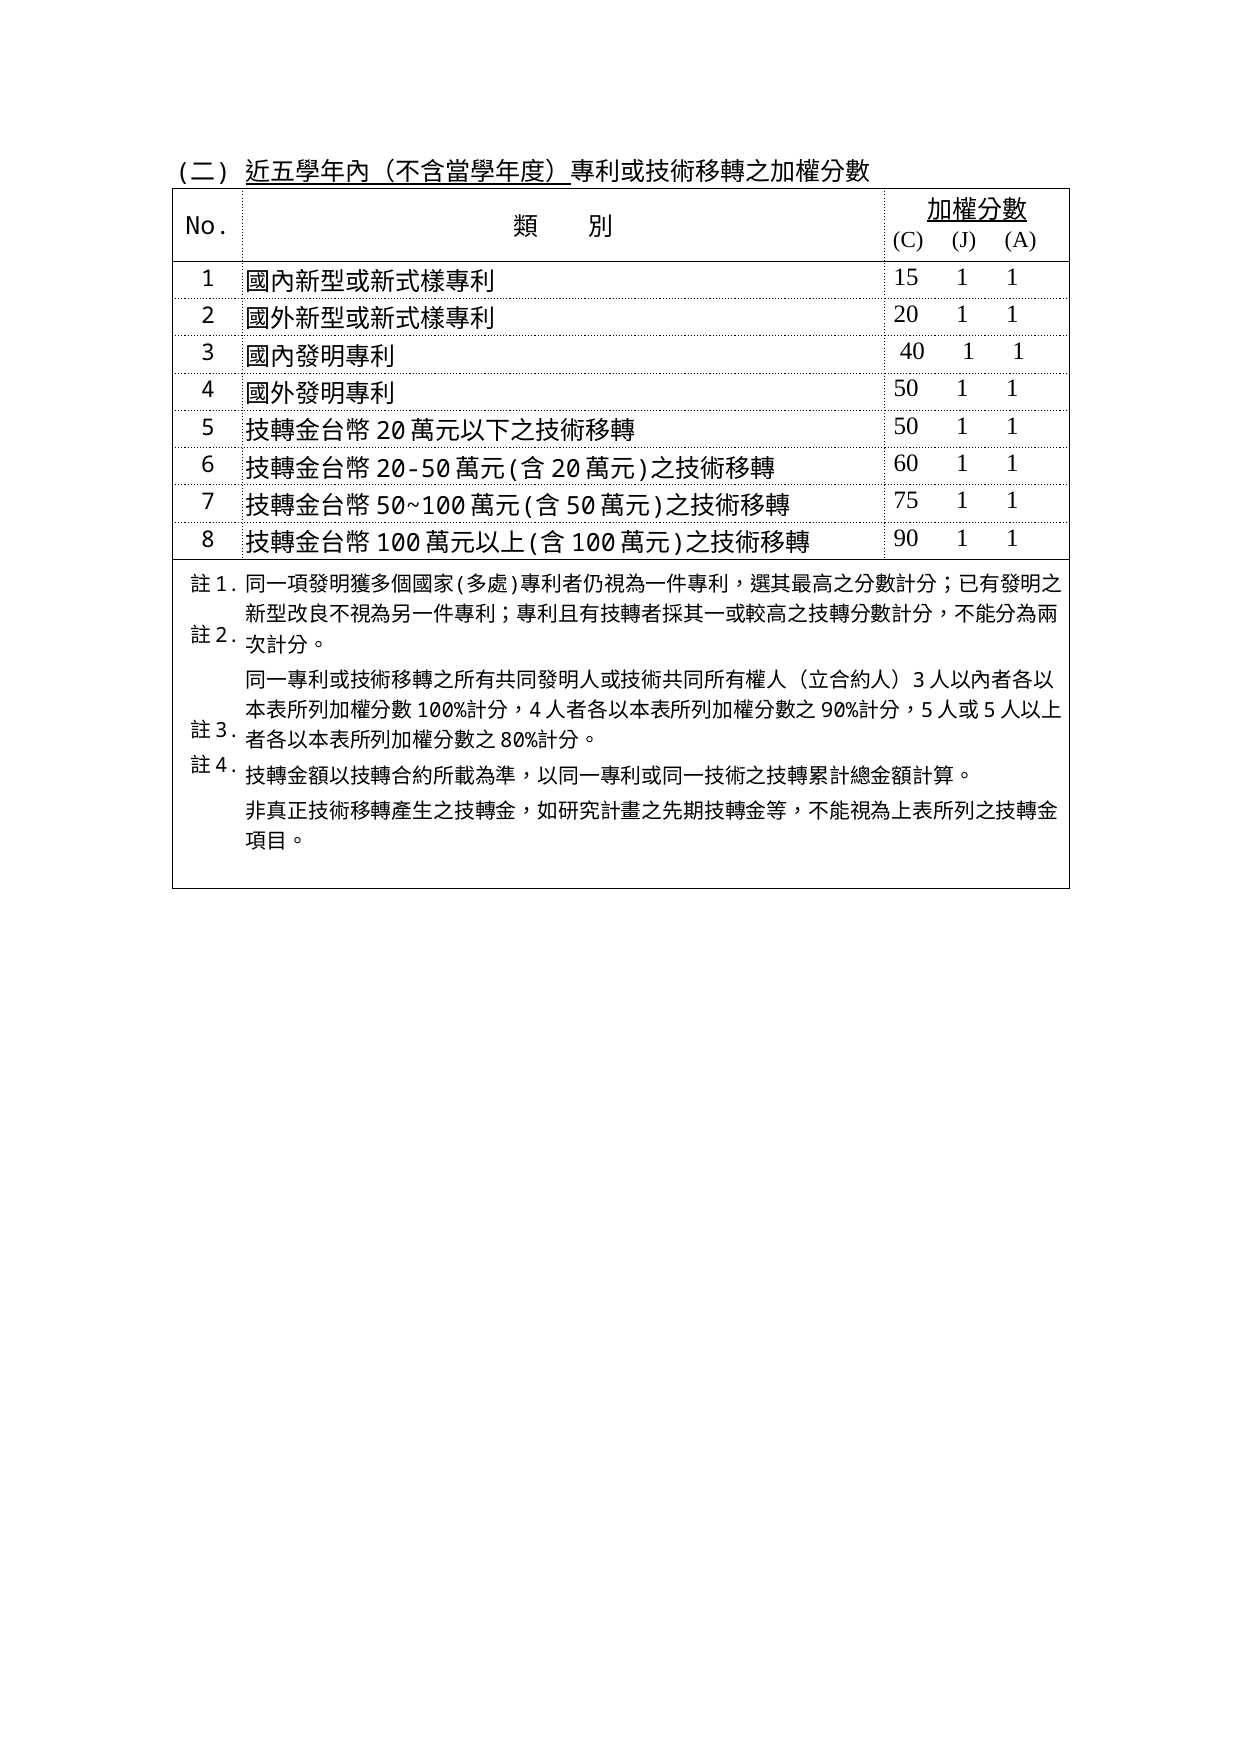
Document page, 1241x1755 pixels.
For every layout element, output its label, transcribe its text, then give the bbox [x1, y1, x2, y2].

table_cell 國外發明專利 [243, 373, 884, 410]
table_cell 技轉金台幣50~100萬元(含50萬元)之技術移轉 [243, 484, 884, 522]
table_cell 技轉金台幣20-50萬元(含20萬元)之技術移轉 [243, 447, 884, 484]
table_cell 50 1 1 [884, 410, 1069, 447]
table_cell 2 [173, 298, 243, 335]
table_cell [143, 484, 172, 522]
table_cell (C) (J) (A) [884, 225, 1069, 261]
table_cell 60 1 1 [884, 447, 1069, 484]
table_cell [143, 188, 172, 225]
table_header [143, 141, 172, 188]
table_cell [143, 447, 172, 484]
table_cell 6 [173, 447, 243, 484]
table_cell [143, 522, 172, 559]
table_cell 4 [173, 373, 243, 410]
table_cell 40 1 1 [884, 335, 1069, 372]
table_cell 同一項發明獲多個國家(多處)專利者仍視為一件專利，選其最高之分數計分；已有發明之新型改良不視為另一件專利；專利且有技轉者採其一或較高之技轉分數計分，不能分為兩次計分。 同一專利或技術移轉之所有共同發明人或技術共同所有權人（立合約人）3人以內者各以本表所列加權分數100%計分，4人者各以本表所列加權分數之90%計分，5人或5人以上者各以本表所列加權分數之80%計分。 技轉金額以技轉合約所載為準，以同一專利或同一技術之技轉累計總金額計算。 非真正技術移轉產生之技轉金，如研究計畫之先期技轉金等，不能視為上表所列之技轉金項目。 [243, 560, 1069, 888]
table_cell [143, 335, 172, 372]
table_cell [143, 225, 172, 261]
table_cell No. [173, 189, 243, 261]
table_cell 註1. 註2. 註3. 註4. [173, 560, 243, 888]
table_cell 20 1 1 [884, 298, 1069, 335]
table_cell 技轉金台幣20萬元以下之技術移轉 [243, 410, 884, 447]
table_cell 7 [173, 484, 243, 522]
table_cell [143, 298, 172, 335]
table_header 近五學年內（不含當學年度）專利或技術移轉之加權分數 [243, 141, 1070, 188]
table_cell 技轉金台幣100萬元以上(含100萬元)之技術移轉 [243, 522, 884, 559]
table_header (二) [173, 141, 243, 188]
table_cell 1 [173, 262, 243, 298]
table_cell [143, 559, 172, 888]
table_cell [143, 261, 172, 298]
table_cell 國外新型或新式樣專利 [243, 298, 884, 335]
table_cell 國內新型或新式樣專利 [243, 262, 884, 298]
table_cell 類 別 [243, 189, 884, 261]
table_cell [143, 410, 172, 447]
table_cell 75 1 1 [884, 484, 1069, 522]
table_cell 3 [173, 335, 243, 372]
table_cell 90 1 1 [884, 522, 1069, 559]
table_cell 15 1 1 [884, 262, 1069, 298]
table_cell 加權分數 [884, 189, 1069, 225]
table_cell 50 1 1 [884, 373, 1069, 410]
table_cell 8 [173, 522, 243, 559]
table_cell [143, 373, 172, 410]
table_cell 國內發明專利 [243, 335, 884, 372]
table_cell 5 [173, 410, 243, 447]
